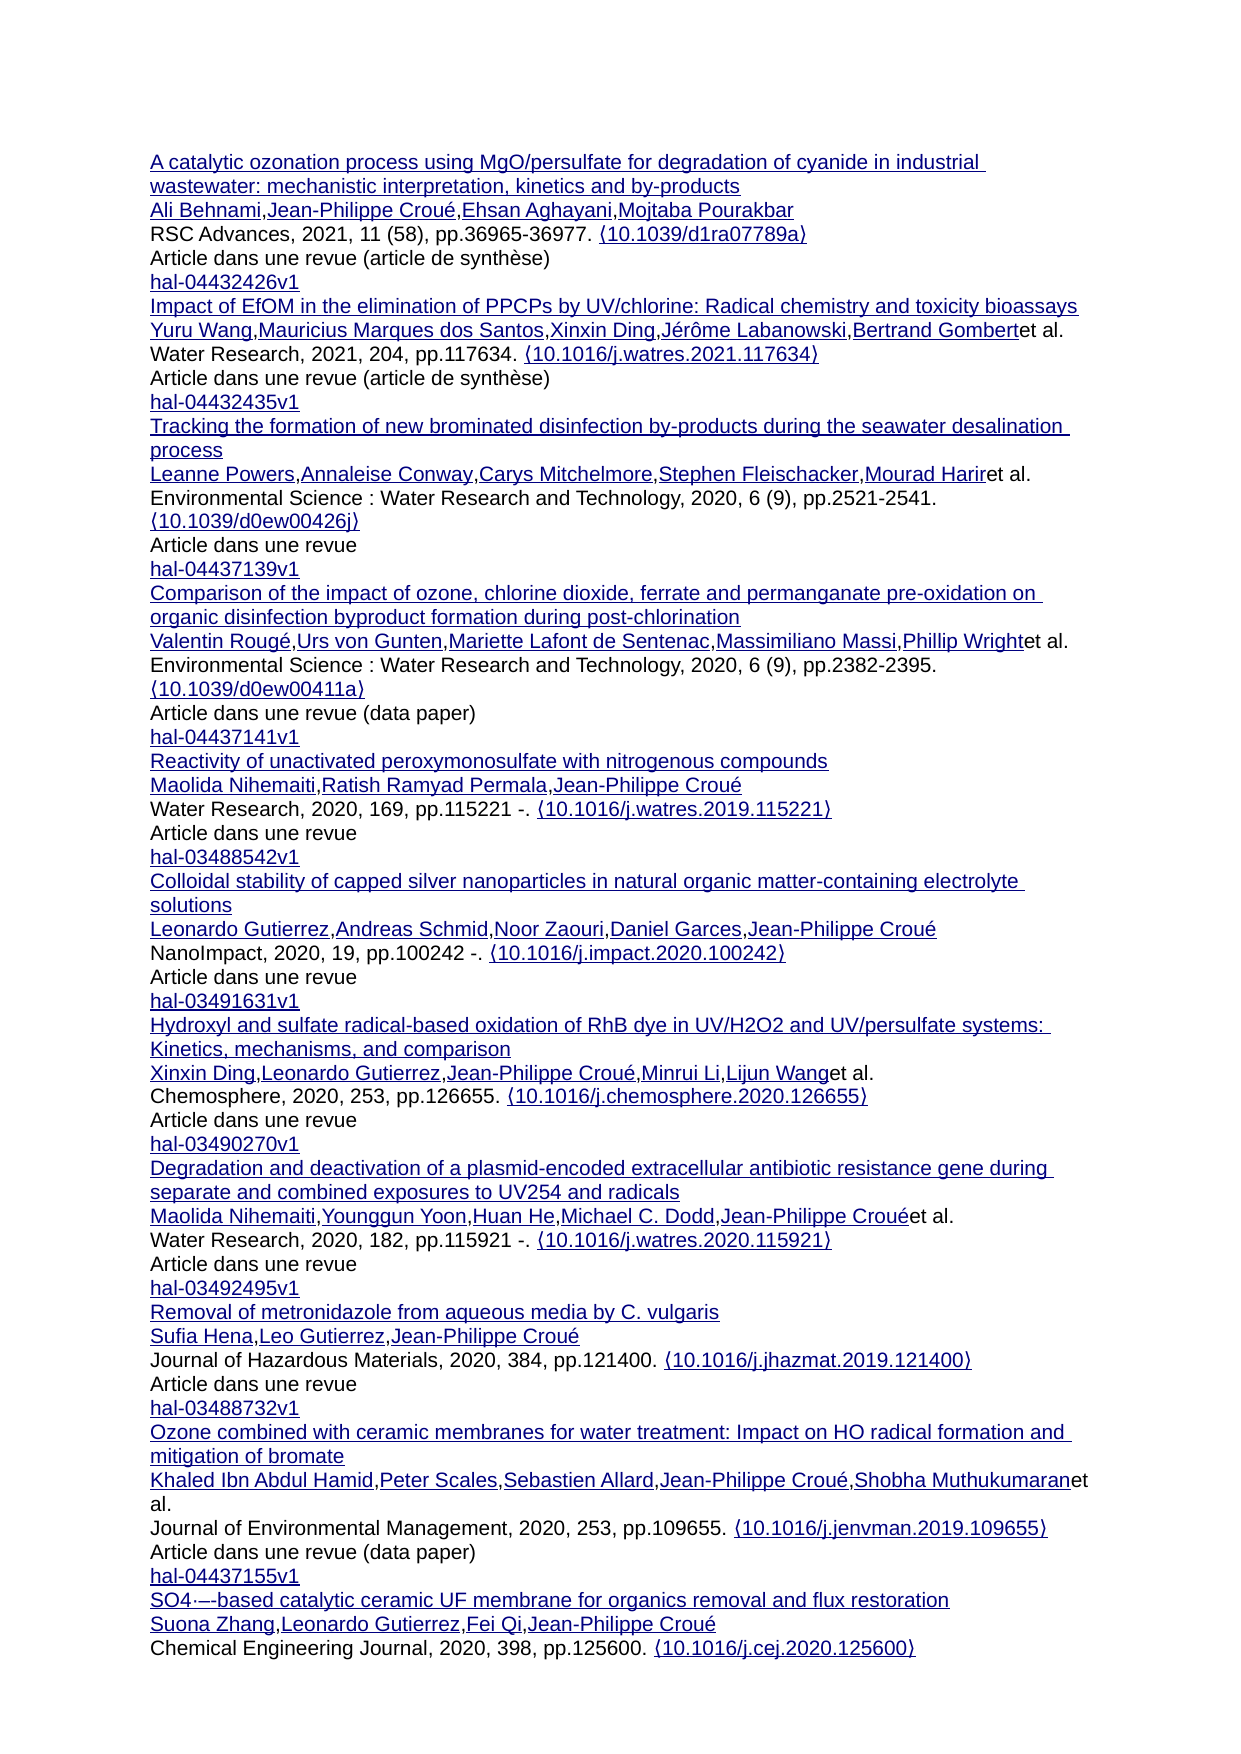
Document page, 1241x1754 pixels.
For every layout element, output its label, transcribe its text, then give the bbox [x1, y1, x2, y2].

table_cell Removal of metronidazole from aqueous media by C. vulgaris Sufia Hena,Leo Gutierrez,Jean-Philippe Croué Journal of Hazardous Materials, 2020, 384, pp.121400. ⟨10.1016/j.jhazmat.2019.121400⟩ Article dans une revue hal-03488732v1 [150, 1300, 1090, 1420]
table_cell Colloidal stability of capped silver nanoparticles in natural organic matter-containing electrolyte solutions Leonardo Gutierrez,Andreas Schmid,Noor Zaouri,Daniel Garces,Jean-Philippe Croué NanoImpact, 2020, 19, pp.100242 -. ⟨10.1016/j.impact.2020.100242⟩ Article dans une revue hal-03491631v1 [150, 869, 1090, 1012]
table_cell Comparison of the impact of ozone, chlorine dioxide, ferrate and permanganate pre-oxidation on organic disinfection byproduct formation during post-chlorination Valentin Rougé,Urs von Gunten,Mariette Lafont de Sentenac,Massimiliano Massi,Phillip Wrightet al. Environmental Science : Water Research and Technology, 2020, 6 (9), pp.2382-2395. ⟨10.1039/d0ew00411a⟩ Article dans une revue (data paper) hal-04437141v1 [150, 581, 1090, 749]
table_cell SO4·–-based catalytic ceramic UF membrane for organics removal and flux restoration Suona Zhang,Leonardo Gutierrez,Fei Qi,Jean-Philippe Croué Chemical Engineering Journal, 2020, 398, pp.125600. ⟨10.1016/j.cej.2020.125600⟩ [150, 1588, 1090, 1659]
table_cell Tracking the formation of new brominated disinfection by-products during the seawater desalination process Leanne Powers,Annaleise Conway,Carys Mitchelmore,Stephen Fleischacker,Mourad Hariret al. Environmental Science : Water Research and Technology, 2020, 6 (9), pp.2521-2541. ⟨10.1039/d0ew00426j⟩ Article dans une revue hal-04437139v1 [150, 414, 1090, 581]
table_cell Reactivity of unactivated peroxymonosulfate with nitrogenous compounds Maolida Nihemaiti,Ratish Ramyad Permala,Jean-Philippe Croué Water Research, 2020, 169, pp.115221 -. ⟨10.1016/j.watres.2019.115221⟩ Article dans une revue hal-03488542v1 [150, 749, 1090, 869]
table_cell Degradation and deactivation of a plasmid-encoded extracellular antibiotic resistance gene during separate and combined exposures to UV254 and radicals Maolida Nihemaiti,Younggun Yoon,Huan He,Michael C. Dodd,Jean-Philippe Crouéet al. Water Research, 2020, 182, pp.115921 -. ⟨10.1016/j.watres.2020.115921⟩ Article dans une revue hal-03492495v1 [150, 1156, 1090, 1300]
table_cell Hydroxyl and sulfate radical-based oxidation of RhB dye in UV/H2O2 and UV/persulfate systems: Kinetics, mechanisms, and comparison Xinxin Ding,Leonardo Gutierrez,Jean-Philippe Croué,Minrui Li,Lijun Wanget al. Chemosphere, 2020, 253, pp.126655. ⟨10.1016/j.chemosphere.2020.126655⟩ Article dans une revue hal-03490270v1 [150, 1013, 1090, 1156]
table_cell Ozone combined with ceramic membranes for water treatment: Impact on HO radical formation and mitigation of bromate Khaled Ibn Abdul Hamid,Peter Scales,Sebastien Allard,Jean-Philippe Croué,Shobha Muthukumaranet al. Journal of Environmental Management, 2020, 253, pp.109655. ⟨10.1016/j.jenvman.2019.109655⟩ Article dans une revue (data paper) hal-04437155v1 [150, 1420, 1090, 1587]
table_cell Impact of EfOM in the elimination of PPCPs by UV/chlorine: Radical chemistry and toxicity bioassays Yuru Wang,Mauricius Marques dos Santos,Xinxin Ding,Jérôme Labanowski,Bertrand Gombertet al. Water Research, 2021, 204, pp.117634. ⟨10.1016/j.watres.2021.117634⟩ Article dans une revue (article de synthèse) hal-04432435v1 [150, 294, 1090, 413]
table_cell A catalytic ozonation process using MgO/persulfate for degradation of cyanide in industrial wastewater: mechanistic interpretation, kinetics and by-products Ali Behnami,Jean-Philippe Croué,Ehsan Aghayani,Mojtaba Pourakbar RSC Advances, 2021, 11 (58), pp.36965-36977. ⟨10.1039/d1ra07789a⟩ Article dans une revue (article de synthèse) hal-04432426v1 [150, 150, 1090, 294]
